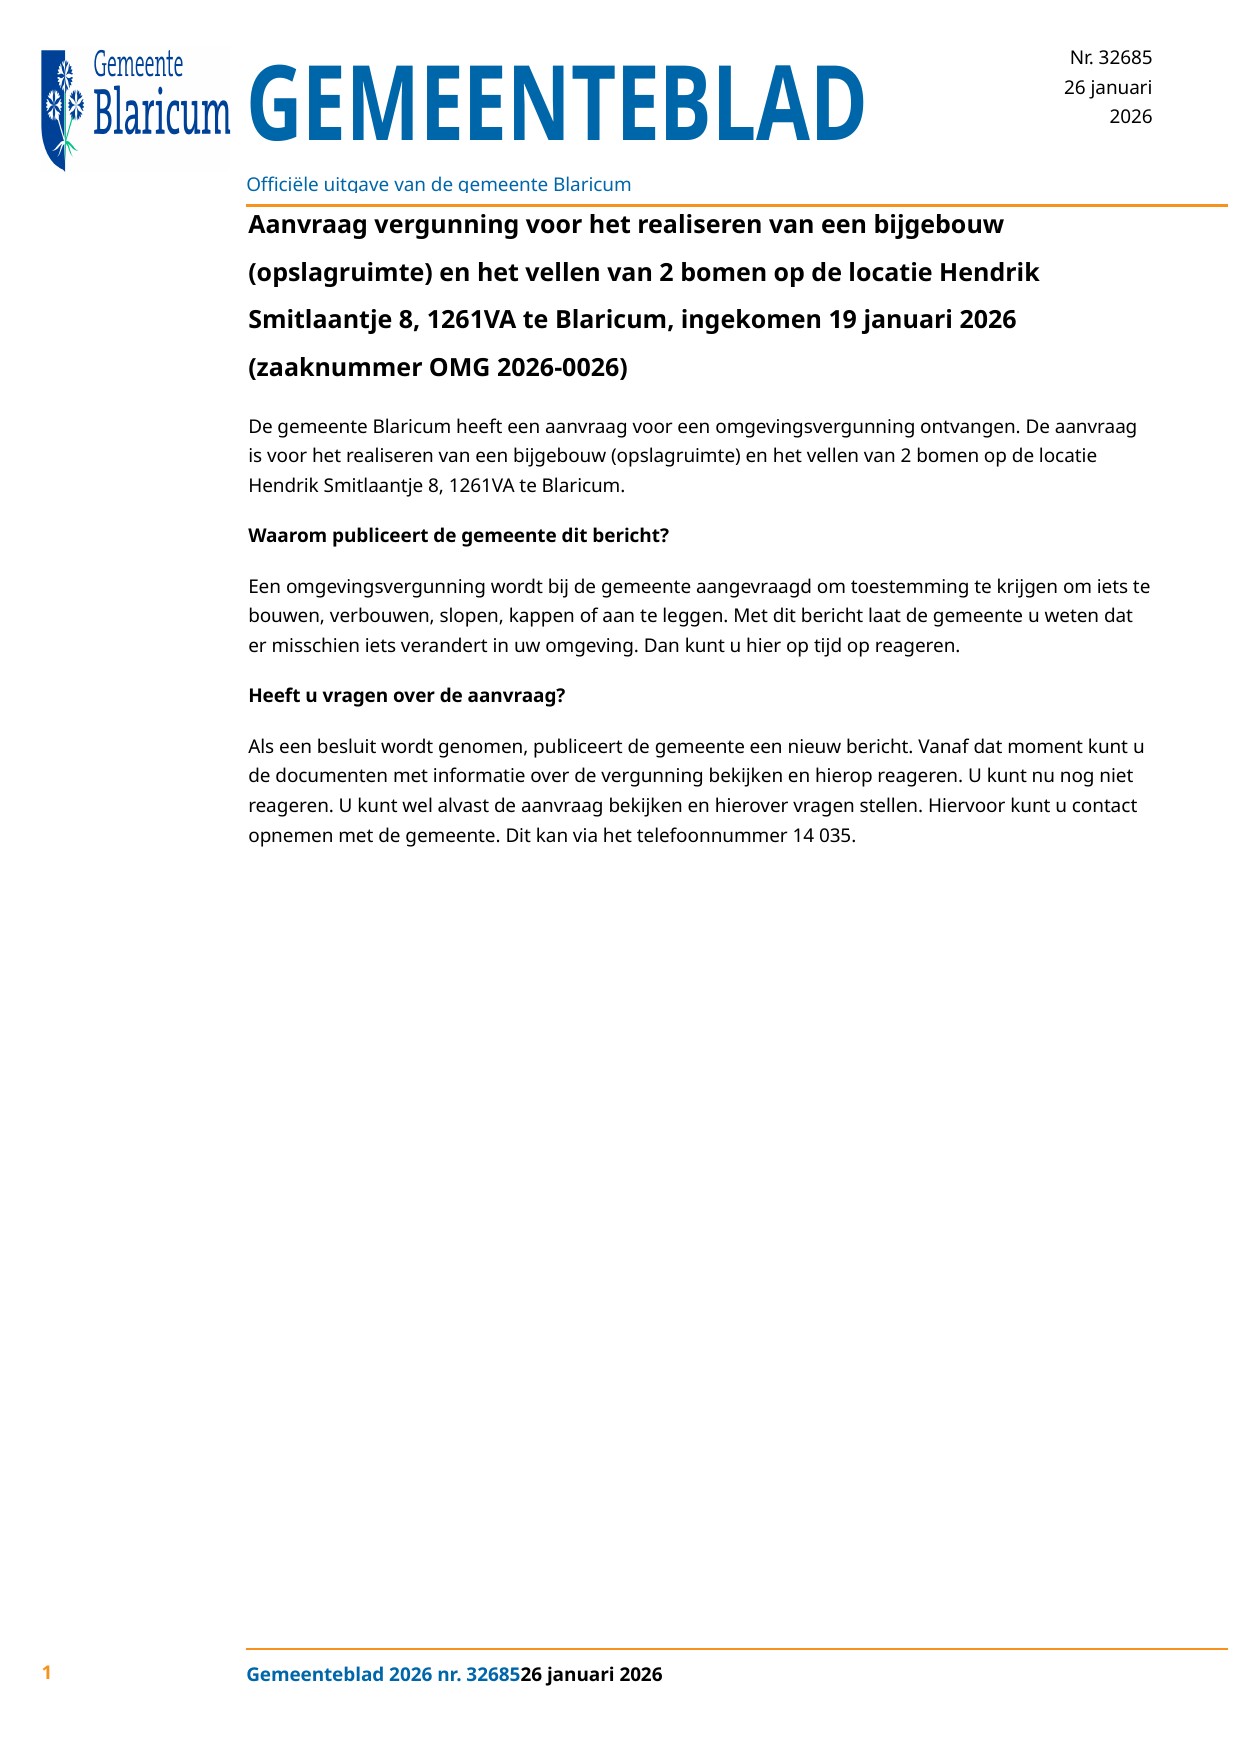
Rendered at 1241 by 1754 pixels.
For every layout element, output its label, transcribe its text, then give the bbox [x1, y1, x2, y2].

text Heeft u vragen over de aanvraag? [248, 683, 1152, 708]
picture [41, 47, 231, 172]
text De gemeente Blaricum heeft een aanvraag voor een omgevingsvergunning ontvangen. De aanvraag is voor het realiseren van een bijgebouw (opslagruimte) en het vellen van 2 bomen op de locatie Hendrik Smitlaantje 8, 1261VA te Blaricum. [248, 413, 1152, 498]
text Aanvraag vergunning voor het realiseren van een bijgebouw (opslagruimte) en het vellen van 2 bomen op de locatie Hendrik Smitlaantje 8, 1261VA te Blaricum, ingekomen 19 januari 2026 (zaaknummer OMG 2026-0026) [248, 207, 1152, 384]
text Als een besluit wordt genomen, publiceert de gemeente een nieuw bericht. Vanaf dat moment kunt u de documenten met informatie over de vergunning bekijken en hierop reageren. U kunt nu nog niet reageren. U kunt wel alvast de aanvraag bekijken en hierover vragen stellen. Hiervoor kunt u contact opnemen met de gemeente. Dit kan via het telefoonnummer 14 035. [248, 733, 1152, 848]
text Waarom publiceert de gemeente dit bericht? [248, 523, 1152, 548]
text Een omgevingsvergunning wordt bij de gemeente aangevraagd om toestemming te krijgen om iets te bouwen, verbouwen, slopen, kappen of aan te leggen. Met dit bericht laat de gemeente u weten dat er misschien iets verandert in uw omgeving. Dan kunt u hier op tijd op reageren. [248, 573, 1152, 658]
